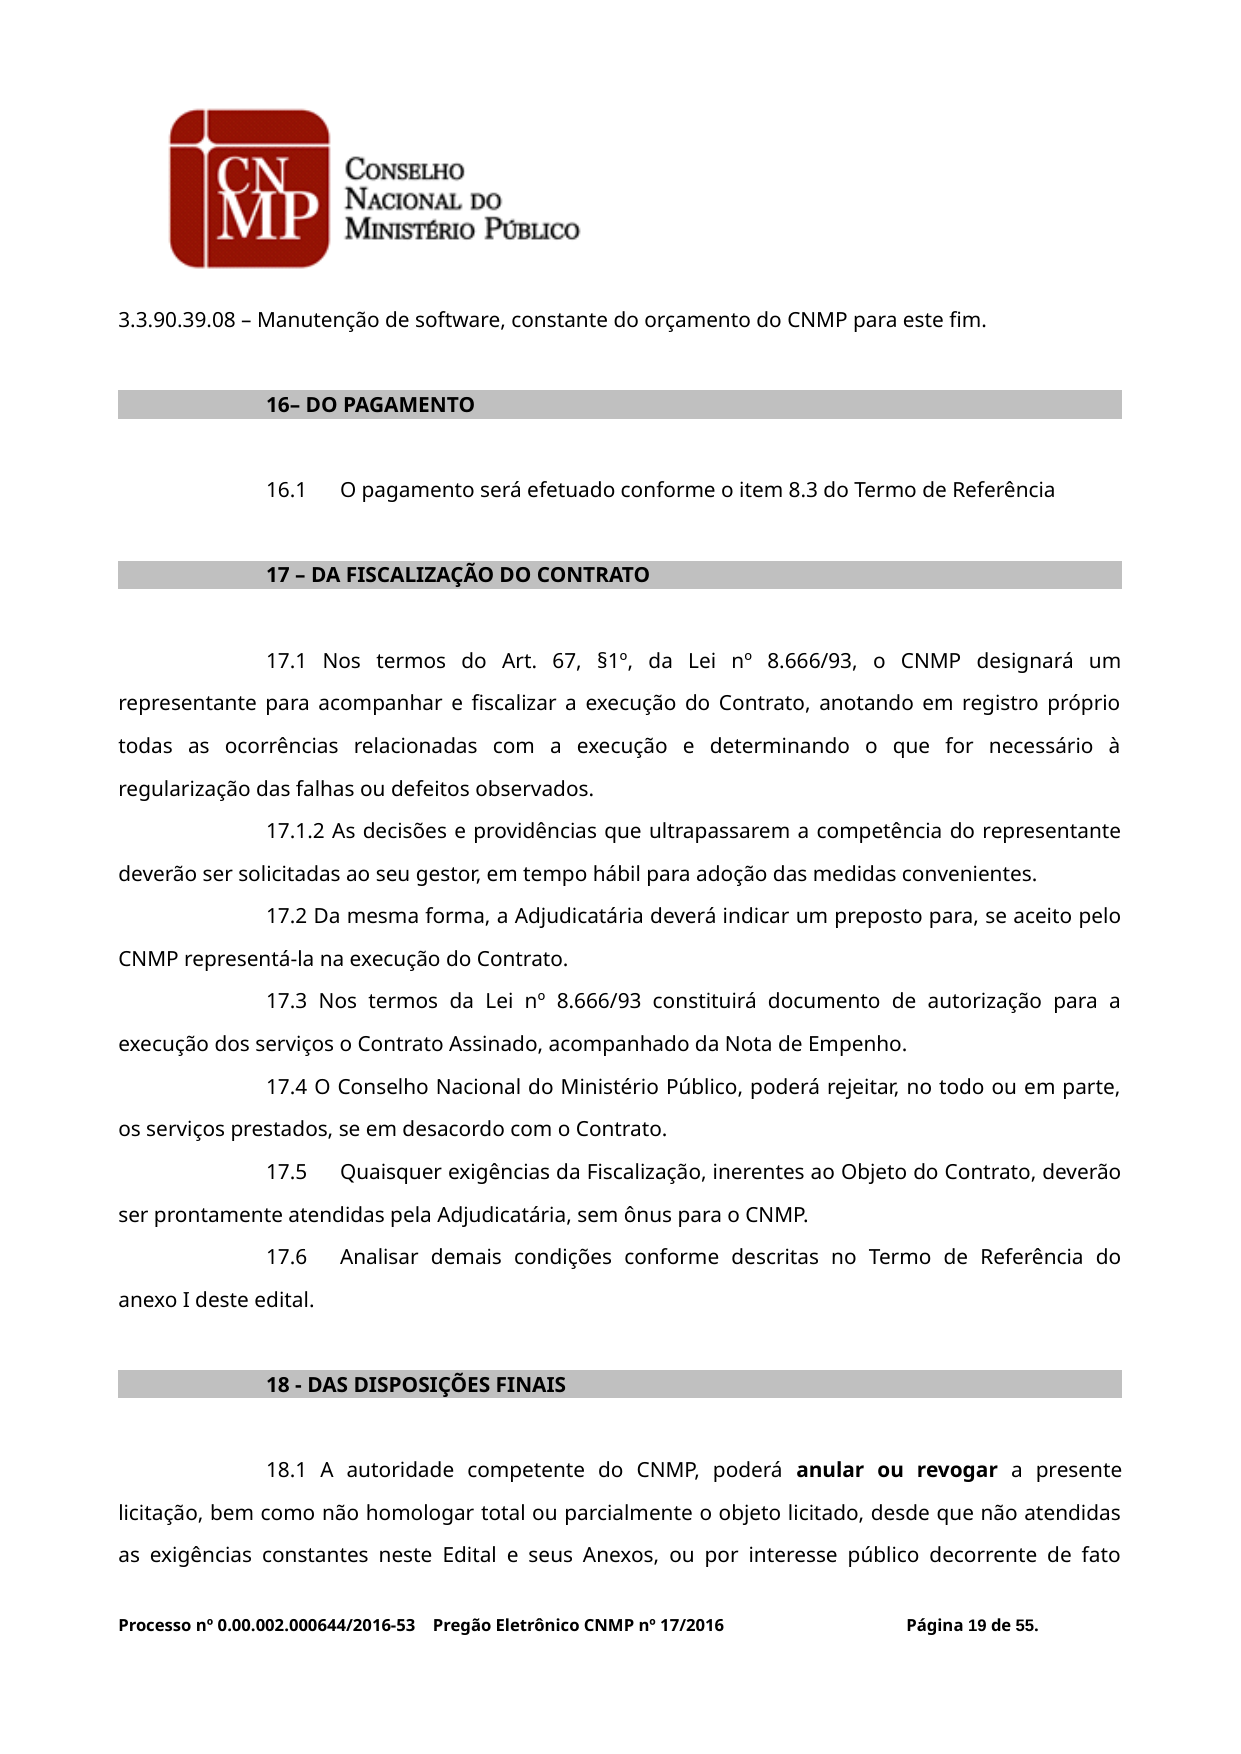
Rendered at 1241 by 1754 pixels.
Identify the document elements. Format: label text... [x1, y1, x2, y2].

list O pagamento será efetuado conforme o item 8.3 do Termo de Referência [118, 475, 1122, 504]
text 17.4 O Conselho Nacional do Ministério Público, poderá rejeitar, no todo ou em parte, os serviços prestados, se em desacordo com o Contrato. [118, 1072, 1122, 1143]
text 3.3.90.39.08 – Manutenção de software, constante do orçamento do CNMP para este fim. [118, 305, 1122, 333]
subtitle 17 – DA FISCALIZAÇÃO DO CONTRATO [118, 561, 1122, 589]
list Quaisquer exigências da Fiscalização, inerentes ao Objeto do Contrato, deverão ser prontamente atendidas pela Adjudicatária, sem ônus para o CNMP. [118, 1157, 1122, 1228]
text 17.1.2 As decisões e providências que ultrapassarem a competência do representante deverão ser solicitadas ao seu gestor, em tempo hábil para adoção das medidas convenientes. [118, 816, 1122, 887]
subtitle 16– DO PAGAMENTO [118, 390, 1122, 419]
subtitle 18 - DAS DISPOSIÇÕES FINAIS [118, 1370, 1122, 1398]
text 17.3 Nos termos da Lei nº 8.666/93 constituirá documento de autorização para a execução dos serviços o Contrato Assinado, acompanhado da Nota de Empenho. [118, 987, 1122, 1058]
text 17.2 Da mesma forma, a Adjudicatária deverá indicar um preposto para, se aceito pelo CNMP representá-la na execução do Contrato. [118, 901, 1122, 972]
text 18.1 A autoridade competente do CNMP, poderá anular ou revogar a presente licitação, bem como não homologar total ou parcialmente o objeto licitado, desde que não atendidas as exigências constantes neste Edital e seus Anexos, ou por interesse público decorrente de fato [118, 1455, 1122, 1569]
list Analisar demais condições conforme descritas no Termo de Referência do anexo I deste edital. [118, 1242, 1122, 1313]
text 17.1 Nos termos do Art. 67, §1º, da Lei nº 8.666/93, o CNMP designará um representante para acompanhar e fiscalizar a execução do Contrato, anotando em registro próprio todas as ocorrências relacionadas com a execução e determinando o que for necessário à regularização das falhas ou defeitos observados. [118, 646, 1122, 802]
